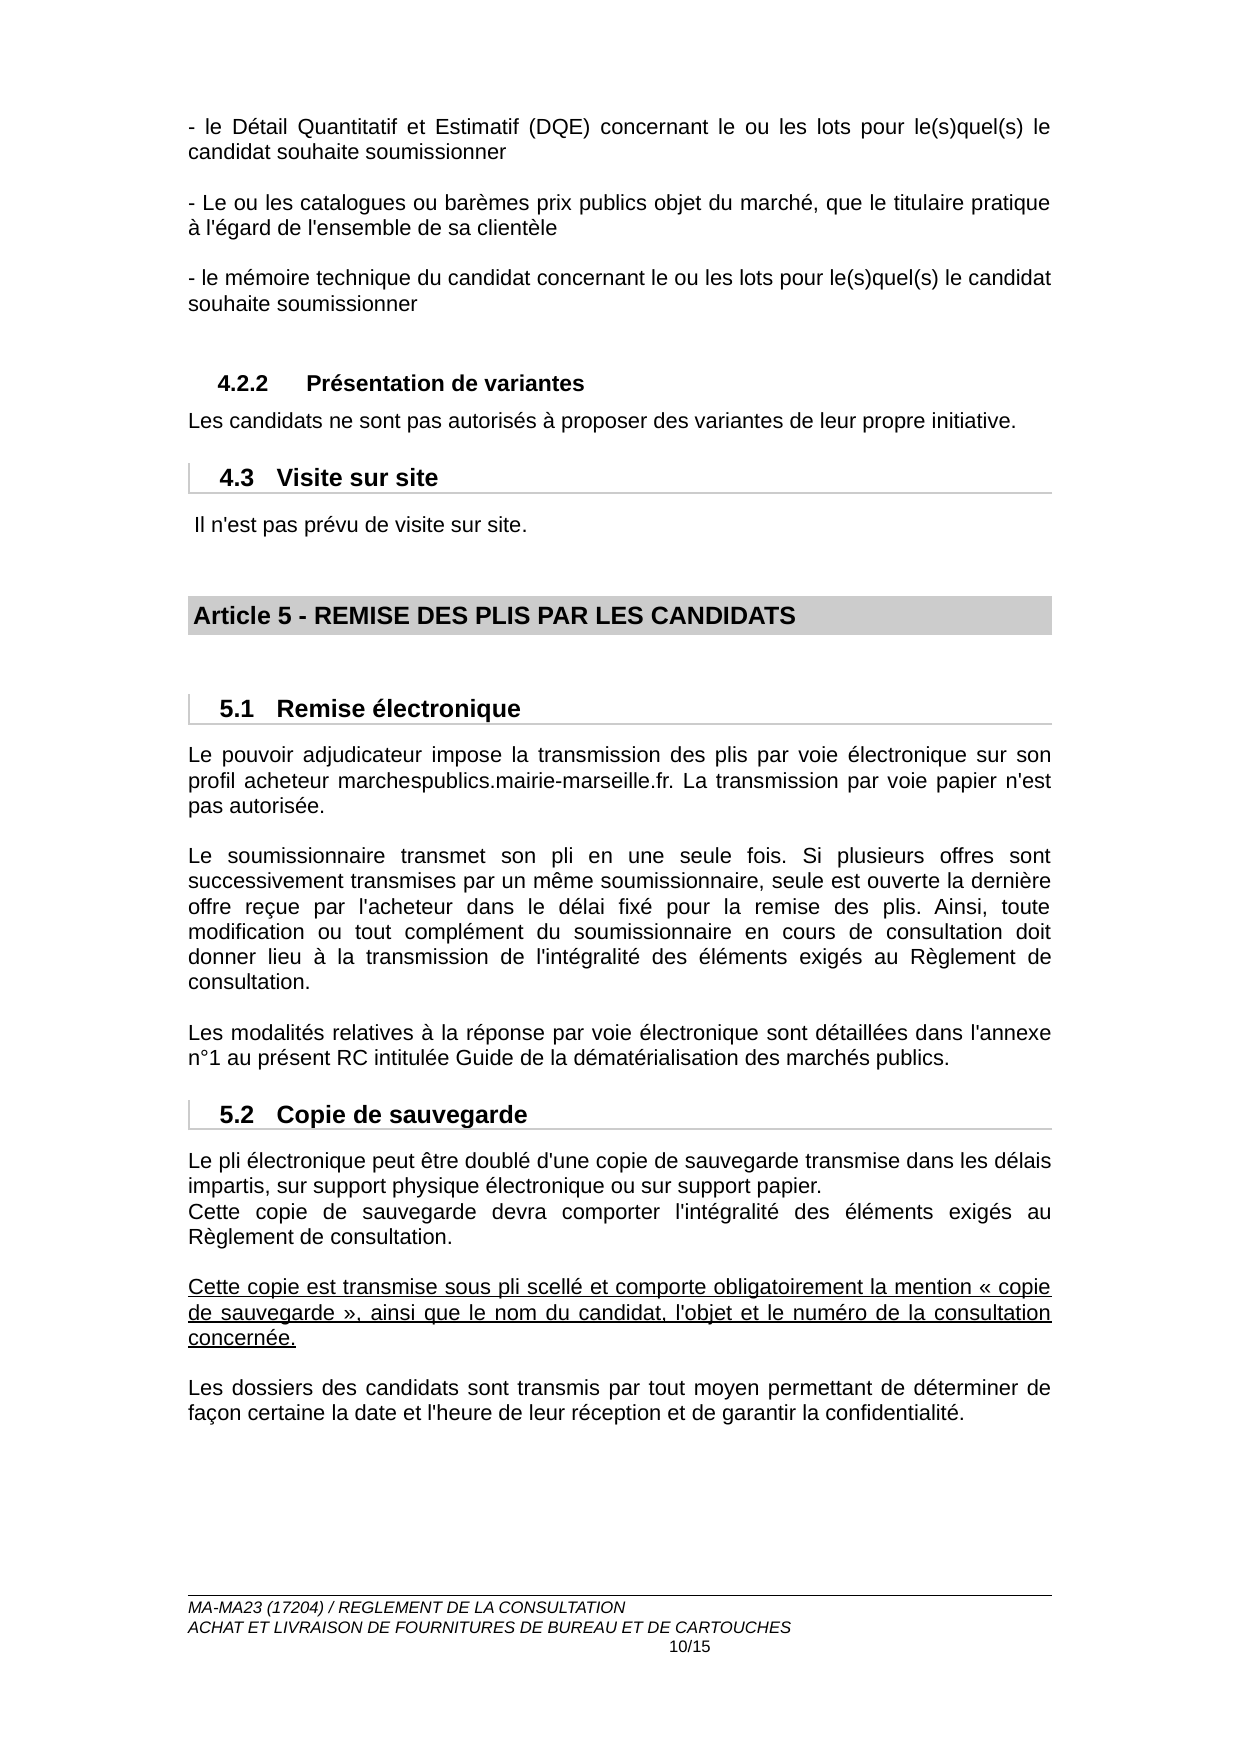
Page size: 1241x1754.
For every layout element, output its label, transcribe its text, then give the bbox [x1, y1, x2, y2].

text - le Détail Quantitatif et Estimatif (DQE) concernant le ou les lots pour le(s)quel(s) le candidat souhaite soumissionner [188, 114, 1052, 164]
text Cette copie de sauvegarde devra comporter l'intégralité des éléments exigés au Règlement de consultation. [188, 1198, 1052, 1249]
text de sauvegarde », ainsi que le nom du candidat, l'objet et le numéro de la consultation [188, 1297, 1052, 1321]
text Le pli électronique peut être doublé d'une copie de sauvegarde transmise dans les délais impartis, sur support physique électronique ou sur support papier. [188, 1148, 1052, 1198]
text Les dossiers des candidats sont transmis par tout moyen permettant de déterminer de façon certaine la date et l'heure de leur réception et de garantir la confidentialité. [188, 1375, 1052, 1425]
subtitle Copie de sauvegarde [188, 1099, 1052, 1128]
text - Le ou les catalogues ou barèmes prix publics objet du marché, que le titulaire pratique à l'égard de l'ensemble de sa clientèle [188, 189, 1052, 240]
subtitle REMISE DES PLIS PAR LES CANDIDATS [190, 598, 1050, 633]
text Cette copie est transmise sous pli scellé et comporte obligatoirement la mention « copie [188, 1274, 1052, 1296]
text Il n'est pas prévu de visite sur site. [188, 512, 1052, 537]
text Les candidats ne sont pas autorisés à proposer des variantes de leur propre initiative. [188, 408, 1052, 434]
subtitle Présentation de variantes [188, 370, 1052, 397]
text Le pouvoir adjudicateur impose la transmission des plis par voie électronique sur son profil acheteur marchespublics.mairie-marseille.fr. La transmission par voie papier n'est pas autorisée. [188, 742, 1052, 818]
subtitle Remise électronique [190, 694, 1052, 723]
text Les modalités relatives à la réponse par voie électronique sont détaillées dans l'annexe n°1 au présent RC intitulée Guide de la dématérialisation des marchés publics. [188, 1020, 1052, 1070]
text Le soumissionnaire transmet son pli en une seule fois. Si plusieurs offres sont successivement transmises par un même soumissionnaire, seule est ouverte la dernière offre reçue par l'acheteur dans le délai fixé pour la remise des plis. Ainsi, toute modification ou tout complément du soumissionnaire en cours de consultation doit donner lieu à la transmission de l'intégralité des éléments exigés au Règlement de consultation. [188, 843, 1052, 994]
text concernée. [188, 1323, 1052, 1350]
subtitle Visite sur site [190, 463, 1052, 492]
text - le mémoire technique du candidat concernant le ou les lots pour le(s)quel(s) le candidat souhaite soumissionner [188, 265, 1052, 316]
